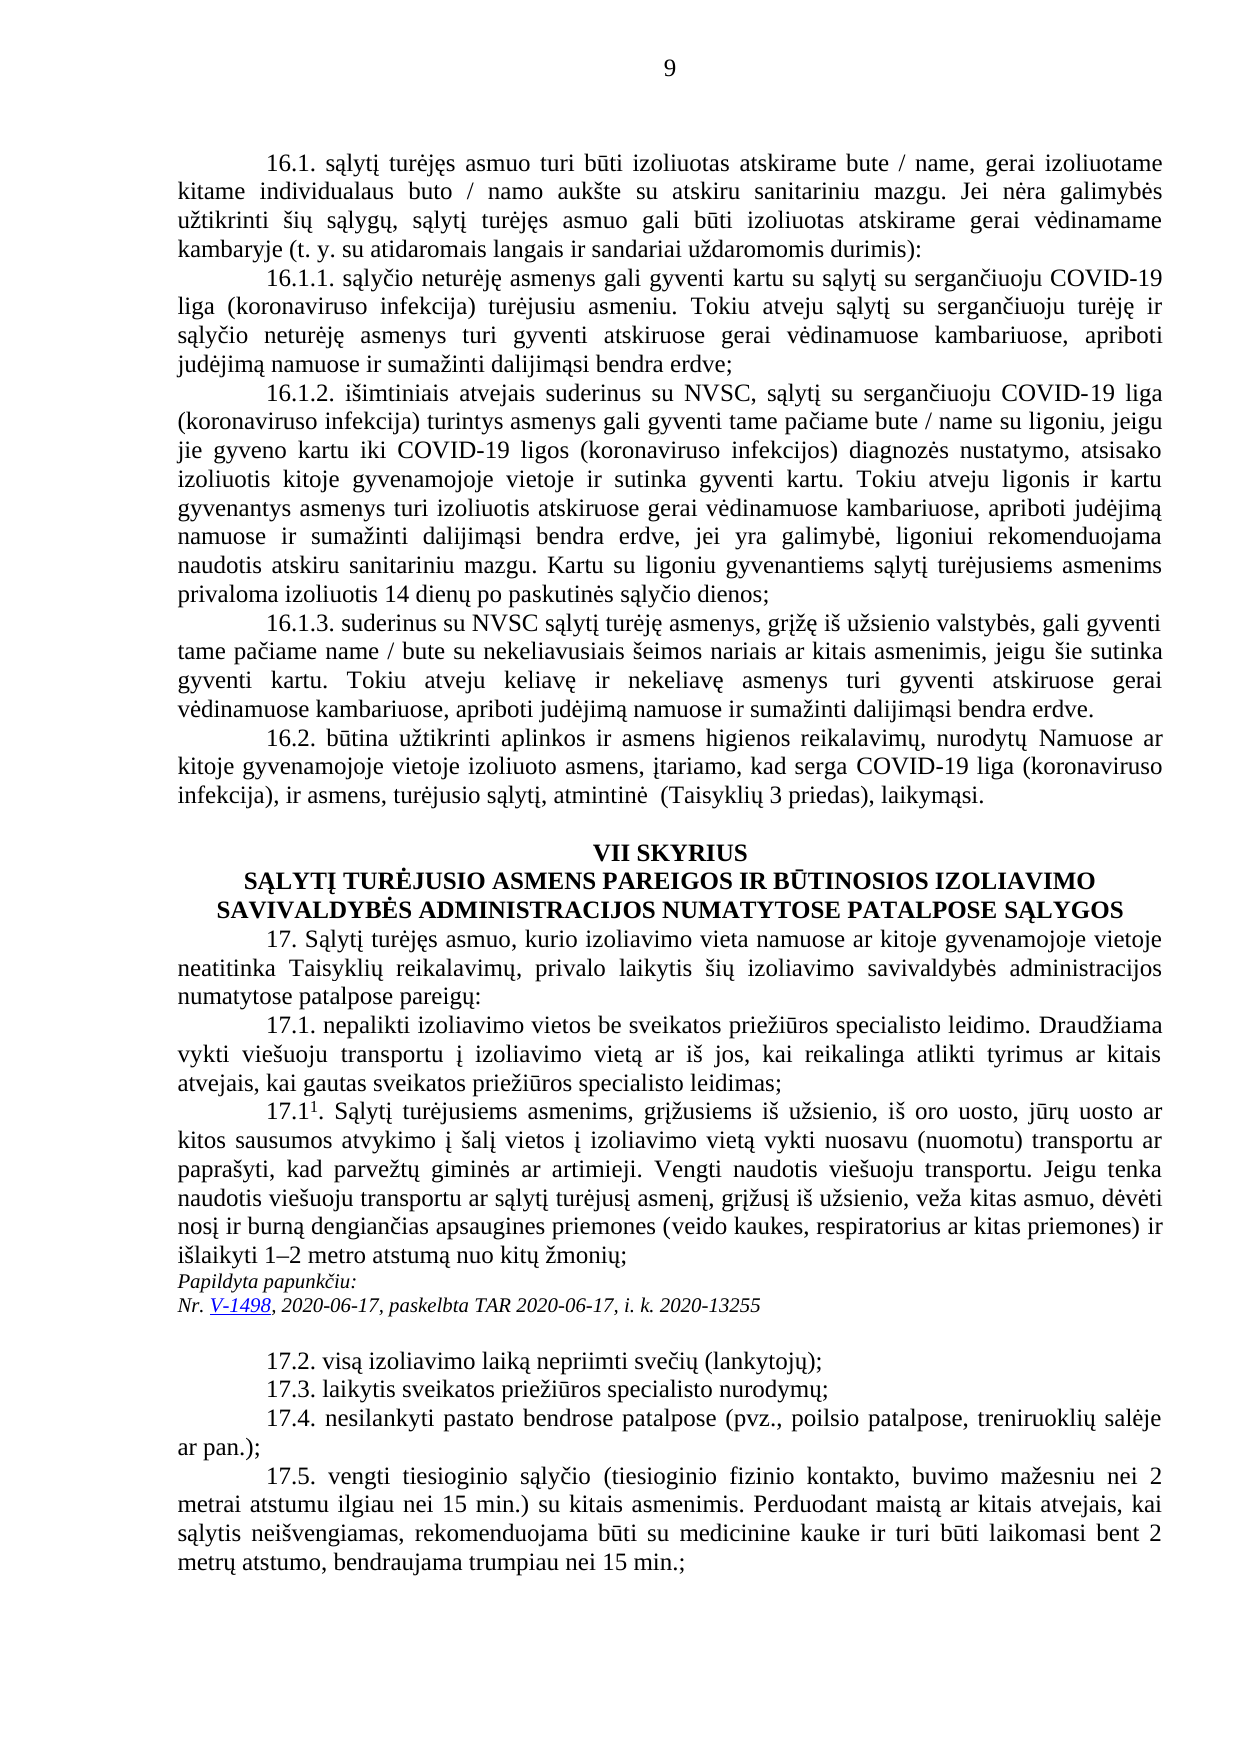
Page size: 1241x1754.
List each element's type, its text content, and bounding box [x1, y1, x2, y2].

text Nr. V-1498, 2020-06-17, paskelbta TAR 2020-06-17, i. k. 2020-13255 [177, 1293, 1163, 1317]
text 17.3. laikytis sveikatos priežiūros specialisto nurodymų; [177, 1374, 1163, 1403]
text 17. Sąlytį turėjęs asmuo, kurio izoliavimo vieta namuose ar kitoje gyvenamojoje vietoje neatitinka Taisyklių reikalavimų, privalo laikytis šių izoliavimo savivaldybės administracijos numatytose patalpose pareigų: [177, 924, 1163, 1010]
text 17.4. nesilankyti pastato bendrose patalpose (pvz., poilsio patalpose, treniruoklių salėje ar pan.); [177, 1403, 1163, 1461]
text 17.1. nepalikti izoliavimo vietos be sveikatos priežiūros specialisto leidimo. Draudžiama vykti viešuoju transportu į izoliavimo vietą ar iš jos, kai reikalinga atlikti tyrimus ar kitais atvejais, kai gautas sveikatos priežiūros specialisto leidimas; [177, 1010, 1163, 1096]
text 16.1.1. sąlyčio neturėję asmenys gali gyventi kartu su sąlytį su sergančiuoju COVID-19 liga (koronaviruso infekcija) turėjusiu asmeniu. Tokiu atveju sąlytį su sergančiuoju turėję ir sąlyčio neturėję asmenys turi gyventi atskiruose gerai vėdinamuose kambariuose, apriboti judėjimą namuose ir sumažinti dalijimąsi bendra erdve; [177, 263, 1163, 378]
text 17.5. vengti tiesioginio sąlyčio (tiesioginio fizinio kontakto, buvimo mažesniu nei 2 metrai atstumu ilgiau nei 15 min.) su kitais asmenimis. Perduodant maistą ar kitais atvejais, kai sąlytis neišvengiamas, rekomenduojama būti su medicinine kauke ir turi būti laikomasi bent 2 metrų atstumo, bendraujama trumpiau nei 15 min.; [177, 1461, 1163, 1576]
text 17.11. Sąlytį turėjusiems asmenims, grįžusiems iš užsienio, iš oro uosto, jūrų uosto ar kitos sausumos atvykimo į šalį vietos į izoliavimo vietą vykti nuosavu (nuomotu) transportu ar paprašyti, kad parvežtų giminės ar artimieji. Vengti naudotis viešuoju transportu. Jeigu tenka naudotis viešuoju transportu ar sąlytį turėjusį asmenį, grįžusį iš užsienio, veža kitas asmuo, dėvėti nosį ir burną dengiančias apsaugines priemones (veido kaukes, respiratorius ar kitas priemones) ir išlaikyti 1–2 metro atstumą nuo kitų žmonių; [177, 1096, 1163, 1269]
text 17.2. visą izoliavimo laiką nepriimti svečių (lankytojų); [177, 1346, 1163, 1374]
text Papildyta papunkčiu: [177, 1269, 1163, 1293]
text 16.1.3. suderinus su NVSC sąlytį turėję asmenys, grįžę iš užsienio valstybės, gali gyventi tame pačiame name / bute su nekeliavusiais šeimos nariais ar kitais asmenimis, jeigu šie sutinka gyventi kartu. Tokiu atveju keliavę ir nekeliavę asmenys turi gyventi atskiruose gerai vėdinamuose kambariuose, apriboti judėjimą namuose ir sumažinti dalijimąsi bendra erdve. [177, 608, 1163, 723]
text VII skyrius [177, 838, 1163, 866]
text 16.2. būtina užtikrinti aplinkos ir asmens higienos reikalavimų, nurodytų Namuose ar kitoje gyvenamojoje vietoje izoliuoto asmens, įtariamo, kad serga COVID-19 liga (koronaviruso infekcija), ir asmens, turėjusio sąlytį, atmintinė (Taisyklių 3 priedas), laikymąsi. [177, 723, 1163, 809]
text sąlytį turėjusio asmens pareigos IR BŪTINOSIOS IZOLIAVIMO savivaldybės administracijos NUMATYTOSE patalpose SĄLYGOS [177, 866, 1163, 924]
text 16.1. sąlytį turėjęs asmuo turi būti izoliuotas atskirame bute / name, gerai izoliuotame kitame individualaus buto / namo aukšte su atskiru sanitariniu mazgu. Jei nėra galimybės užtikrinti šių sąlygų, sąlytį turėjęs asmuo gali būti izoliuotas atskirame gerai vėdinamame kambaryje (t. y. su atidaromais langais ir sandariai uždaromomis durimis): [177, 148, 1163, 263]
text 16.1.2. išimtiniais atvejais suderinus su NVSC, sąlytį su sergančiuoju COVID-19 liga (koronaviruso infekcija) turintys asmenys gali gyventi tame pačiame bute / name su ligoniu, jeigu jie gyveno kartu iki COVID-19 ligos (koronaviruso infekcijos) diagnozės nustatymo, atsisako izoliuotis kitoje gyvenamojoje vietoje ir sutinka gyventi kartu. Tokiu atveju ligonis ir kartu gyvenantys asmenys turi izoliuotis atskiruose gerai vėdinamuose kambariuose, apriboti judėjimą namuose ir sumažinti dalijimąsi bendra erdve, jei yra galimybė, ligoniui rekomenduojama naudotis atskiru sanitariniu mazgu. Kartu su ligoniu gyvenantiems sąlytį turėjusiems asmenims privaloma izoliuotis 14 dienų po paskutinės sąlyčio dienos; [177, 378, 1163, 608]
